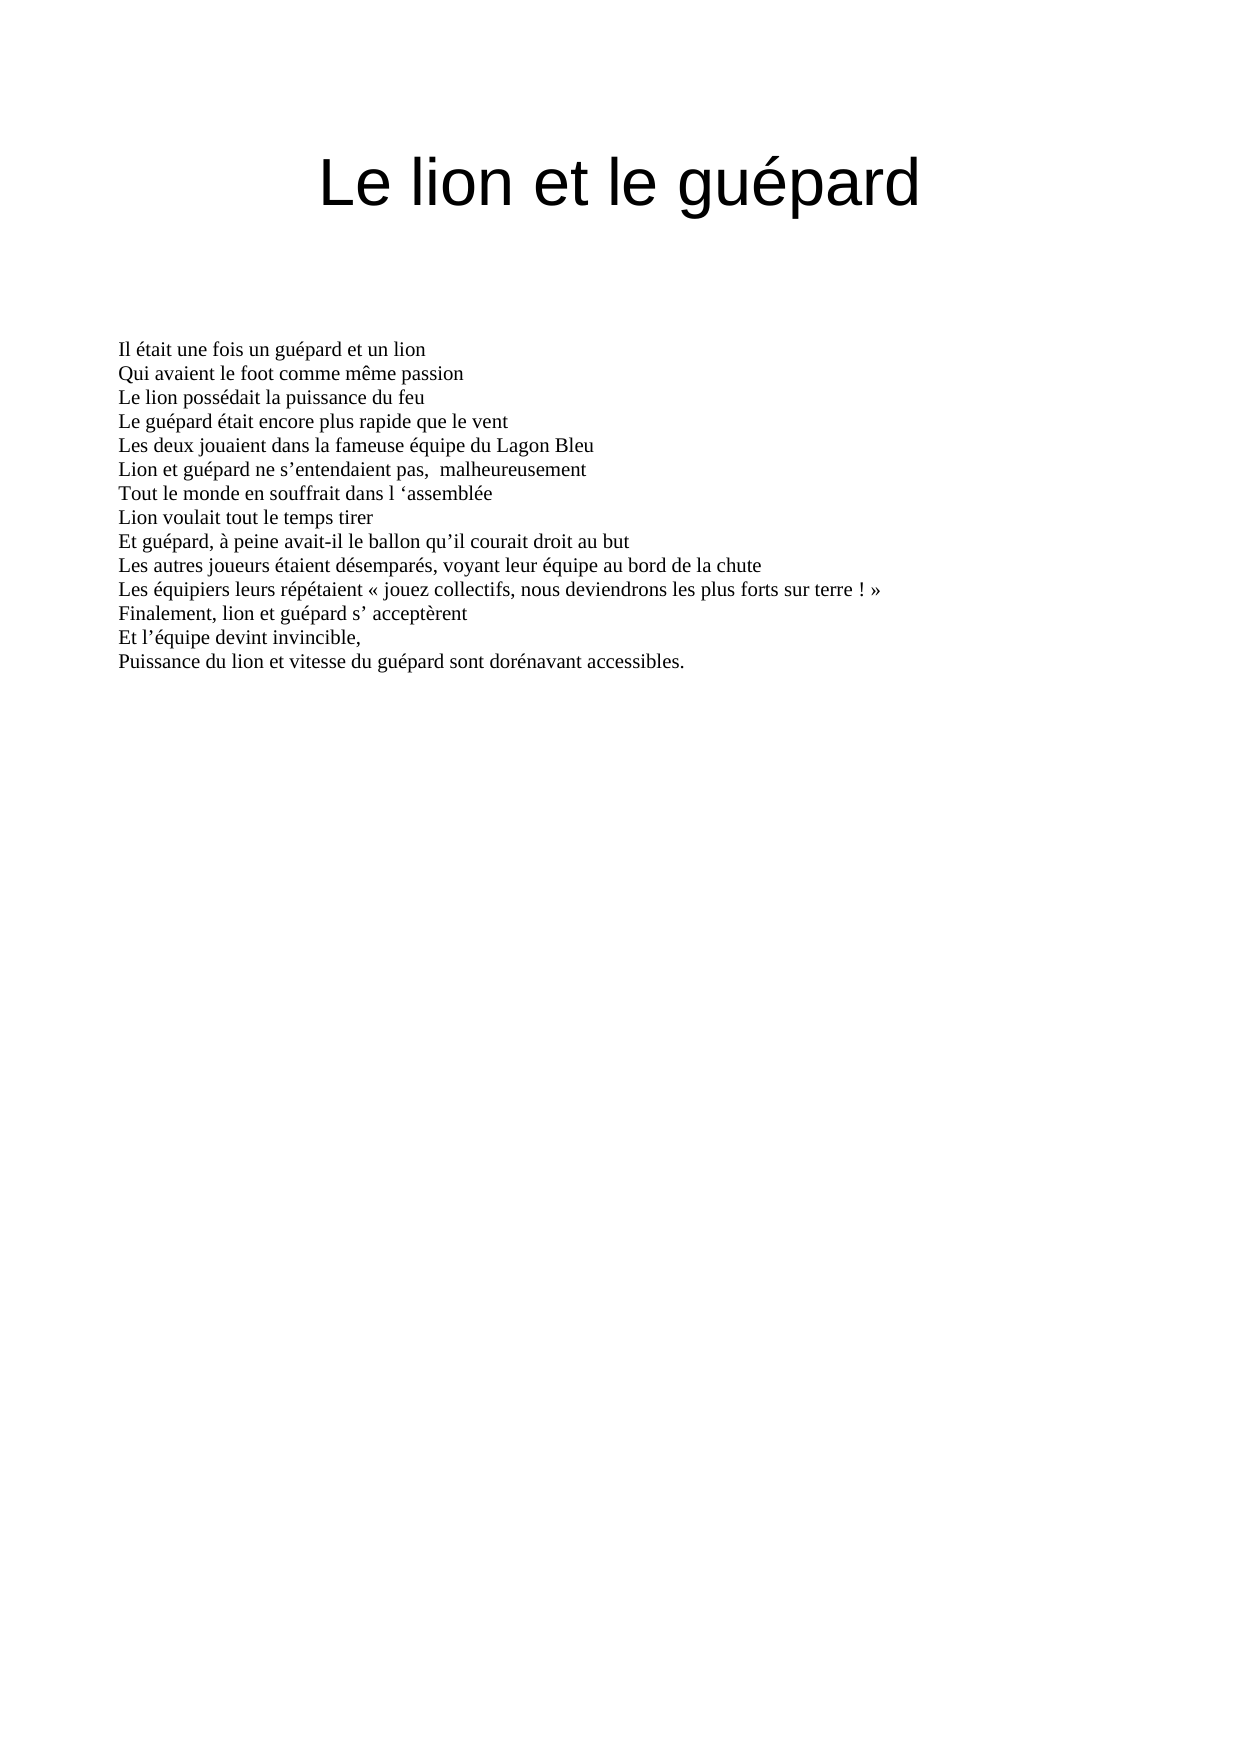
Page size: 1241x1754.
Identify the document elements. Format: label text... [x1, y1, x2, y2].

text Et guépard, à peine avait-il le ballon qu’il courait droit au but [118, 529, 1122, 553]
text Lion voulait tout le temps tirer [118, 505, 1122, 529]
text Le lion et le guépard [118, 143, 1122, 220]
text Qui avaient le foot comme même passion [118, 361, 1122, 384]
text Puissance du lion et vitesse du guépard sont dorénavant accessibles. [118, 649, 1122, 673]
text Lion et guépard ne s’entendaient pas, malheureusement [118, 457, 1122, 481]
text Le lion possédait la puissance du feu [118, 384, 1122, 409]
text Les deux jouaient dans la fameuse équipe du Lagon Bleu [118, 433, 1122, 457]
text Les équipiers leurs répétaient « jouez collectifs, nous deviendrons les plus forts sur terre ! » [118, 577, 1122, 601]
text Finalement, lion et guépard s’ acceptèrent [118, 601, 1122, 625]
text Les autres joueurs étaient désemparés, voyant leur équipe au bord de la chute [118, 553, 1122, 577]
text Le guépard était encore plus rapide que le vent [118, 409, 1122, 433]
text Il était une fois un guépard et un lion [118, 336, 1122, 361]
text Tout le monde en souffrait dans l ‘assemblée [118, 481, 1122, 505]
text Et l’équipe devint invincible, [118, 625, 1122, 649]
